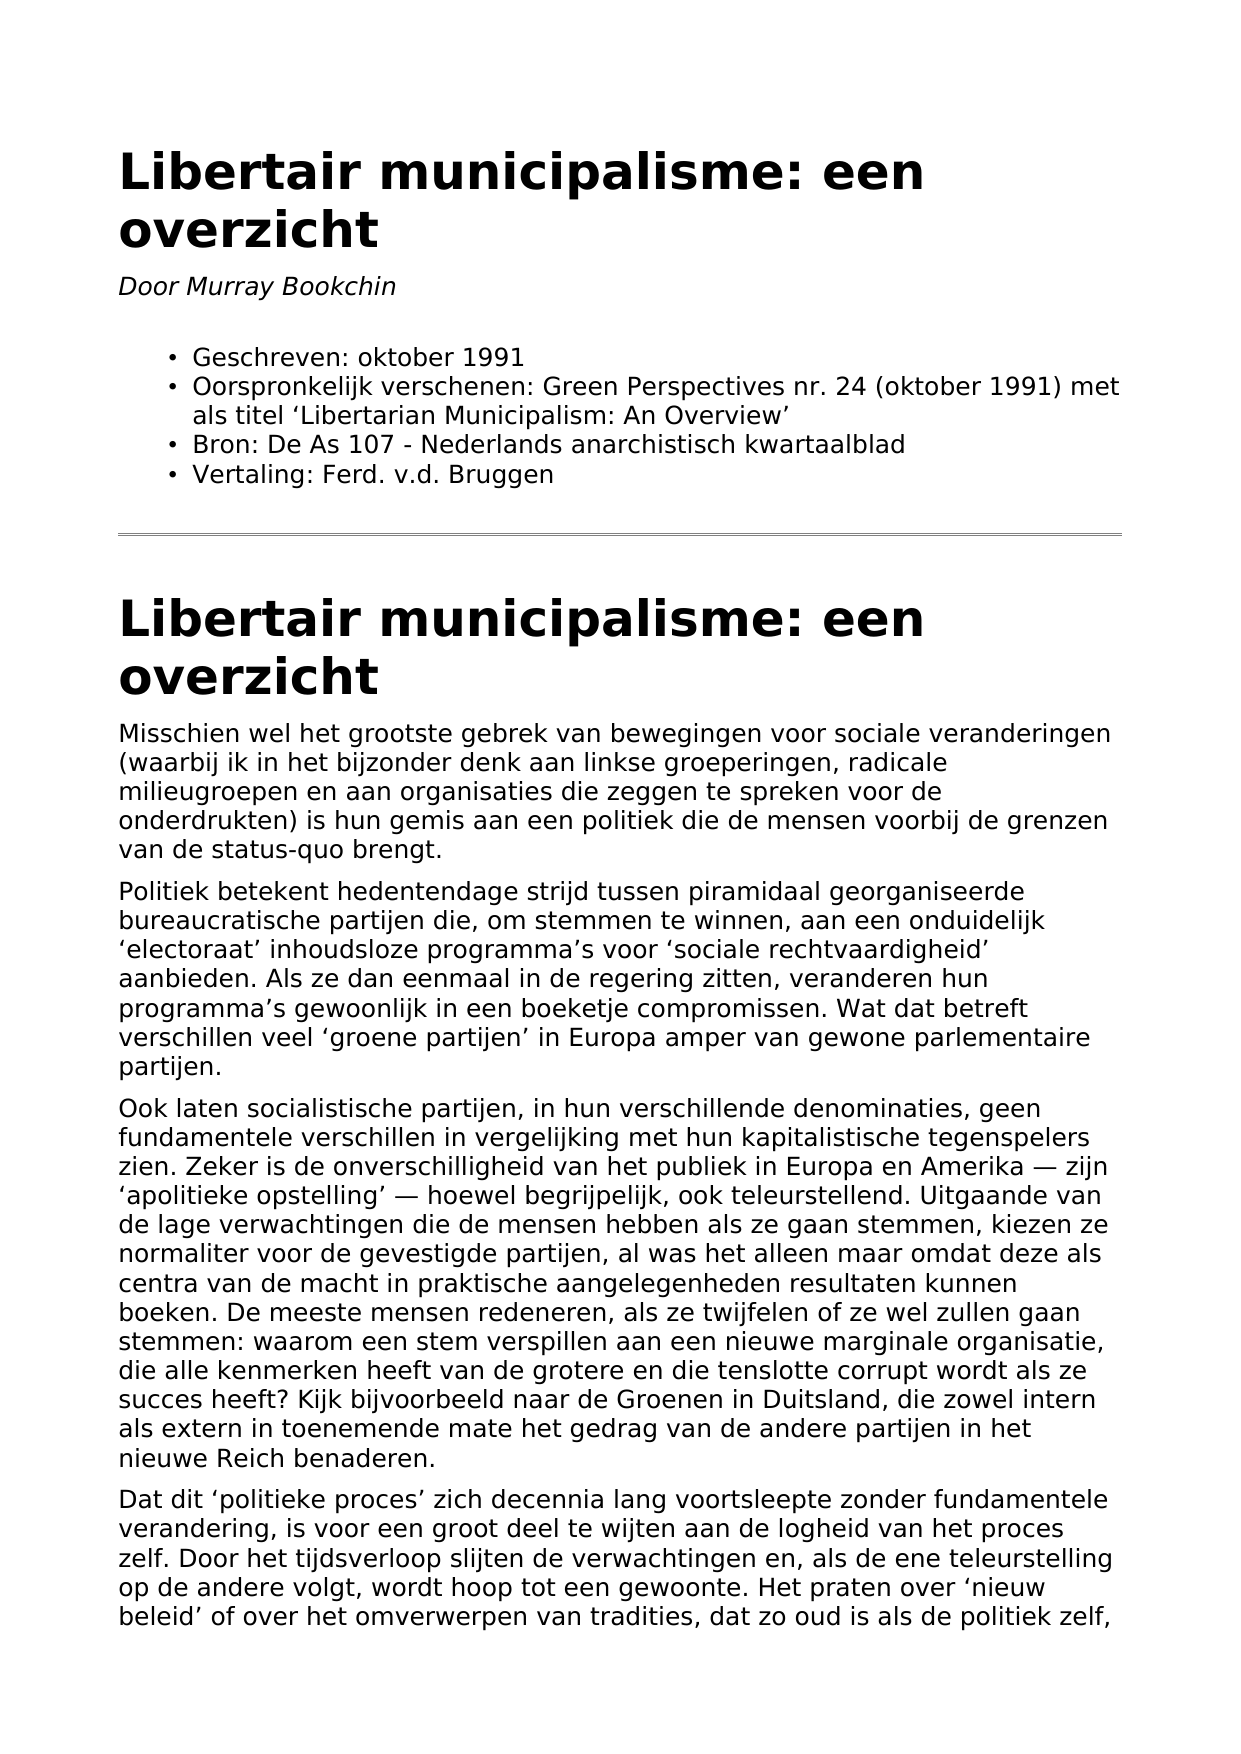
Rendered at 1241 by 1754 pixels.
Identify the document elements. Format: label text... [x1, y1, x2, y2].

list Oorspronkelijk verschenen: Green Perspectives nr. 24 (oktober 1991) met als titel ‘Libertarian Municipalism: An Overview’ [177, 372, 1122, 431]
text Misschien wel het grootste gebrek van bewegingen voor sociale veranderingen (waarbij ik in het bijzonder denk aan linkse groeperingen, radicale milieugroepen en aan organisaties die zeggen te spreken voor de onderdrukten) is hun gemis aan een politiek die de mensen voorbij de grenzen van de status-quo brengt. [118, 719, 1122, 865]
subtitle Libertair municipalisme: een overzicht [118, 590, 1122, 706]
text Door Murray Bookchin [118, 272, 1122, 301]
list Geschreven: oktober 1991 [177, 343, 1122, 372]
text Ook laten socialistische partijen, in hun verschillende denominaties, geen fundamentele verschillen in vergelijking met hun kapitalistische tegenspelers zien. Zeker is de onverschilligheid van het publiek in Europa en Amerika — zijn ‘apolitieke opstelling’ — hoewel begrijpelijk, ook teleurstellend. Uitgaande van de lage verwachtingen die de mensen hebben als ze gaan stemmen, kiezen ze normaliter voor de gevestigde partijen, al was het alleen maar omdat deze als centra van de macht in praktische aangelegenheden resultaten kunnen boeken. De meeste mensen redeneren, als ze twijfelen of ze wel zullen gaan stemmen: waarom een stem verspillen aan een nieuwe marginale organisatie, die alle kenmerken heeft van de grotere en die tenslotte corrupt wordt als ze succes heeft? Kijk bijvoorbeeld naar de Groenen in Duitsland, die zowel intern als extern in toenemende mate het gedrag van de andere partijen in het nieuwe Reich benaderen. [118, 1094, 1122, 1473]
text Dat dit ‘politieke proces’ zich decennia lang voortsleepte zonder fundamentele verandering, is voor een groot deel te wijten aan de logheid van het proces zelf. Door het tijdsverloop slijten de verwachtingen en, als de ene teleurstelling op de andere volgt, wordt hoop tot een gewoonte. Het praten over ‘nieuw beleid’ of over het omverwerpen van tradities, dat zo oud is als de politiek zelf, [118, 1486, 1122, 1631]
subtitle Libertair municipalisme: een overzicht [118, 143, 1122, 259]
text Politiek betekent hedentendage strijd tussen piramidaal georganiseerde bureaucratische partijen die, om stemmen te winnen, aan een onduidelijk ‘electoraat’ inhoudsloze programma’s voor ‘sociale rechtvaardigheid’ aanbieden. Als ze dan eenmaal in de regering zitten, veranderen hun programma’s gewoonlijk in een boeketje compromissen. Wat dat betreft verschillen veel ‘groene partijen’ in Europa amper van gewone parlementaire partijen. [118, 877, 1122, 1081]
list Bron: De As 107 - Nederlands anarchistisch kwartaalblad [177, 431, 1122, 460]
list Vertaling: Ferd. v.d. Bruggen [177, 460, 1122, 489]
